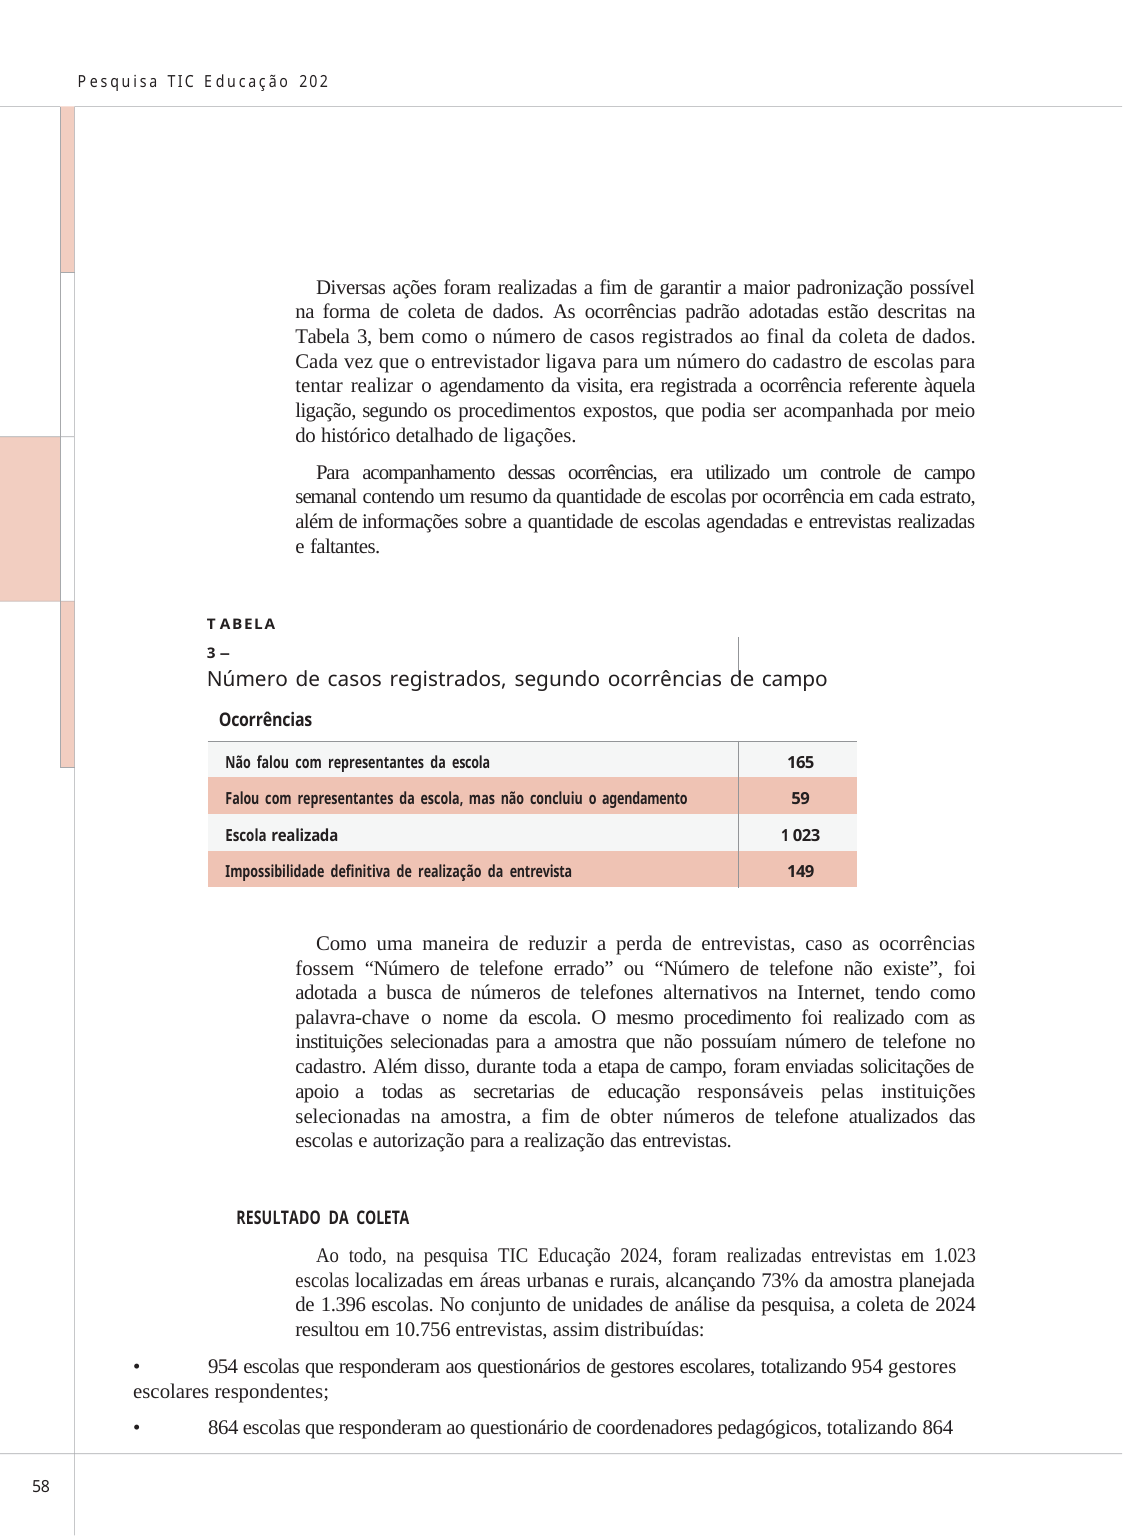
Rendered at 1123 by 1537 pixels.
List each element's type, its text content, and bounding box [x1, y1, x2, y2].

table_cell 59 [739, 777, 857, 814]
text Para acompanhamento dessas ocorrências, era utilizado um controle de campo semanal contendo um resumo da quantidade de escolas por ocorrência em cada estrato, além de informações sobre a quantidade de escolas agendadas e entrevistas realizadas e faltantes. [295, 460, 976, 558]
list 954 escolas que responderam aos questionários de gestores escolares, totalizando 954 gestores escolares respondentes; [133, 1354, 975, 1403]
text Diversas ações foram realizadas a fim de garantir a maior padronização possível na forma de coleta de dados. As ocorrências padrão adotadas estão descritas na Tabela 3, bem como o número de casos registrados ao final da coleta de dados. Cada vez que o entrevistador ligava para um número do cadastro de escolas para tentar realizar o agendamento da visita, era registrada a ocorrência referente àquela ligação, segundo os procedimentos expostos, que podia ser acompanhada por meio do histórico detalhado de ligações. [295, 274, 976, 447]
table_header Não falou com representantes da escola [208, 742, 738, 777]
text Ao todo, na pesquisa TIC Educação 2024, foram realizadas entrevistas em 1.023 escolas localizadas em áreas urbanas e rurais, alcançando 73% da amostra planejada de 1.396 escolas. No conjunto de unidades de análise da pesquisa, a coleta de 2024 resultou em 10.756 entrevistas, assim distribuídas: [295, 1243, 976, 1341]
table_header 165 [739, 742, 857, 777]
text T ABELA 3 – [207, 613, 288, 662]
list 864 escolas que responderam ao questionário de coordenadores pedagógicos, totalizando 864 [133, 1415, 976, 1439]
text Como uma maneira de reduzir a perda de entrevistas, caso as ocorrências fossem “Número de telefone errado” ou “Número de telefone não existe”, foi adotada a busca de números de telefones alternativos na Internet, tendo como palavra-chave o nome da escola. O mesmo procedimento foi realizado com as instituições selecionadas para a amostra que não possuíam número de telefone no cadastro. Além disso, durante toda a etapa de campo, foram enviadas solicitações de apoio a todas as secretarias de educação responsáveis pelas instituições selecionadas na amostra, a fim de obter números de telefone atualizados das escolas e autorização para a realização das entrevistas. [295, 931, 976, 1152]
table_cell Escola realizada [208, 814, 738, 851]
text RESULTADO DA COLETA [236, 1204, 990, 1230]
text Número de casos registrados, segundo ocorrências de campo [207, 672, 990, 690]
text Ocorrências [218, 706, 990, 732]
table_cell Impossibilidade definitiva de realização da entrevista [208, 851, 738, 887]
table_cell 149 [739, 851, 857, 887]
table_cell Falou com representantes da escola, mas não concluiu o agendamento [208, 777, 738, 814]
table_cell 1 023 [739, 814, 857, 851]
